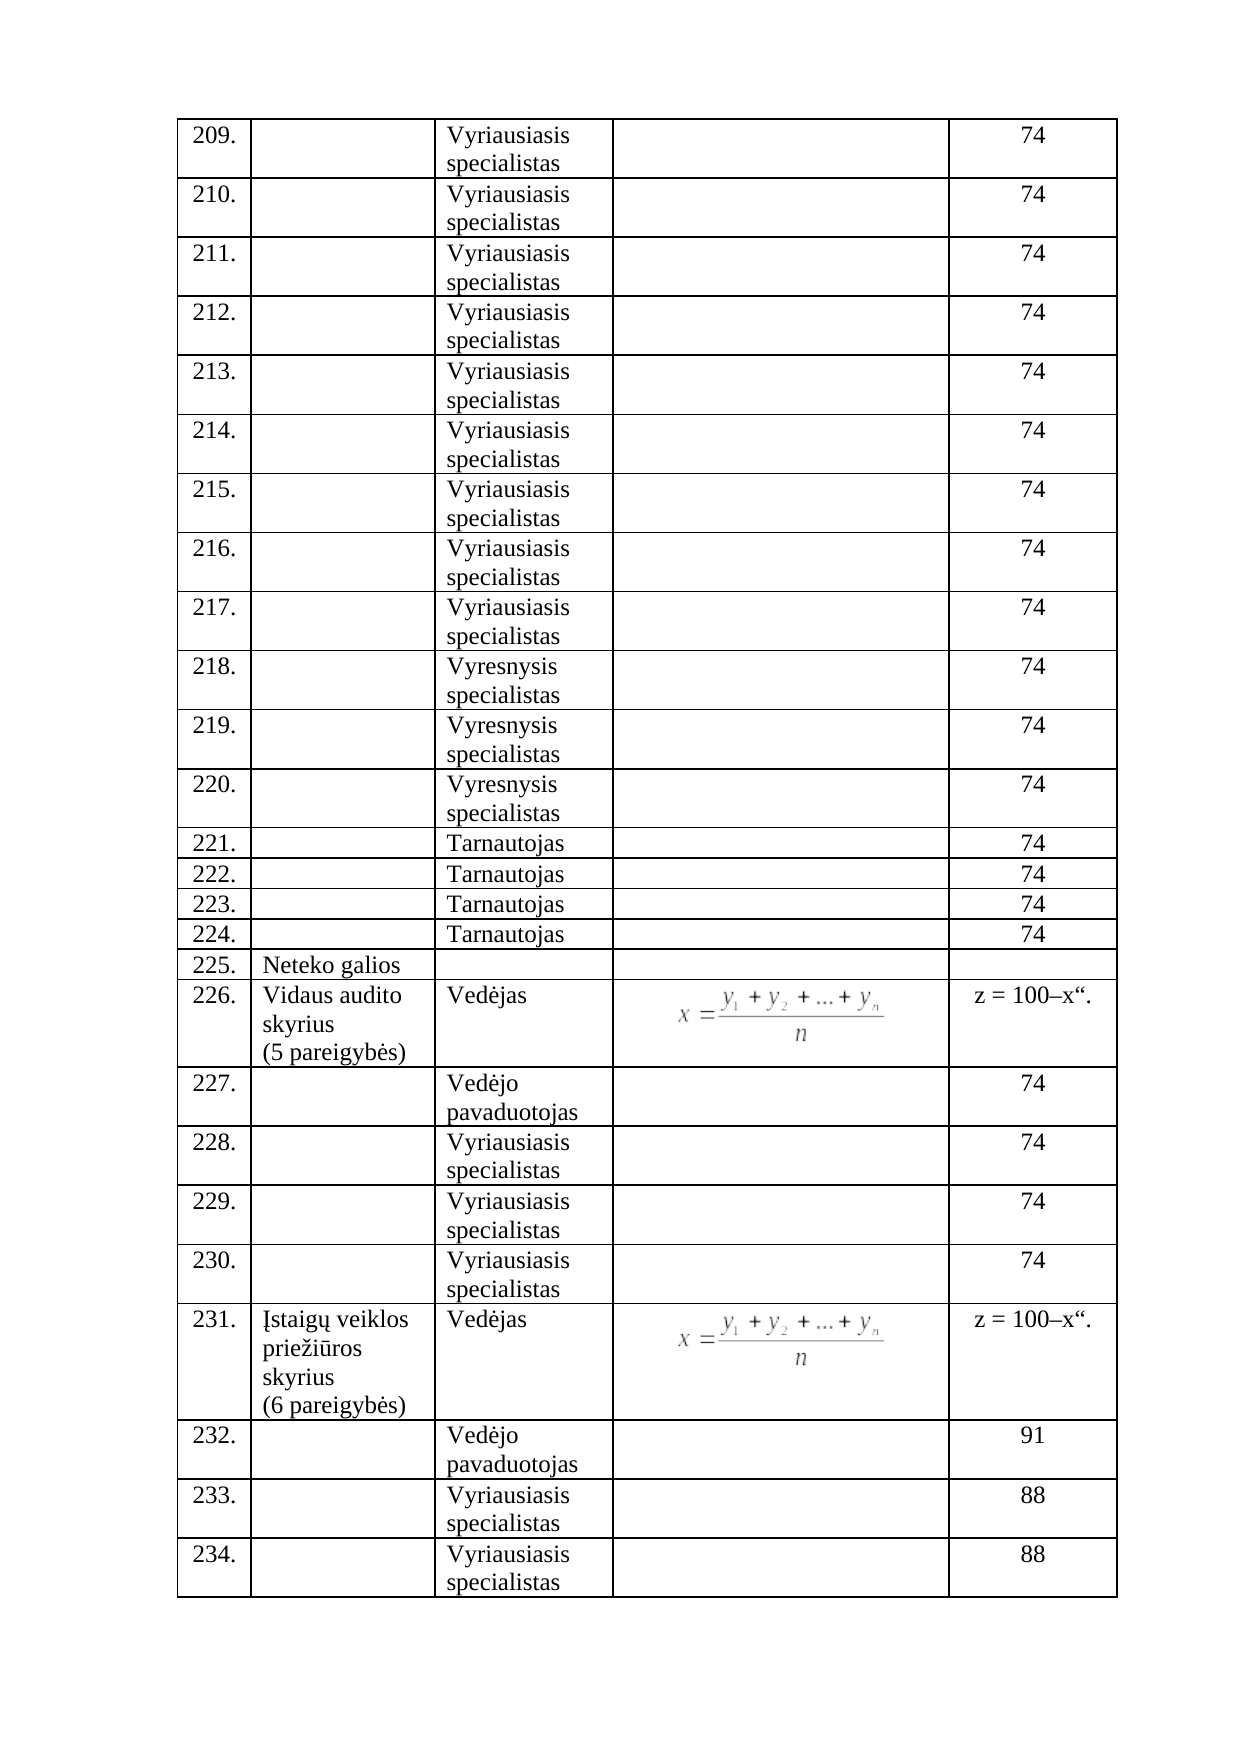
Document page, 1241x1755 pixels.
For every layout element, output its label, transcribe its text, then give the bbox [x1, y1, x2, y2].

table_cell [252, 1186, 434, 1243]
table_cell 227. [178, 1068, 250, 1125]
table_cell Vyriausiasis specialistas [436, 297, 612, 354]
table_cell 26 [614, 592, 948, 650]
table_cell [1118, 236, 1122, 295]
table_cell [252, 179, 434, 236]
table_cell [1118, 1066, 1122, 1125]
table_cell [1118, 709, 1122, 768]
table_cell 74 [950, 920, 1116, 948]
table_cell Vyriausiasis specialistas [436, 533, 612, 591]
table_cell Vedėjo pavaduotojas [436, 1068, 612, 1125]
table_cell Tarnautojas [436, 859, 612, 887]
table_cell Vyriausiasis specialistas [436, 179, 612, 236]
table_cell [1118, 857, 1122, 887]
table_cell 223. [178, 889, 250, 918]
table_cell [252, 533, 434, 591]
table_cell 233. [178, 1480, 250, 1537]
table_cell [252, 297, 434, 354]
table_cell [252, 920, 434, 948]
table_cell 74 [950, 120, 1116, 177]
table_cell 232. [178, 1421, 250, 1478]
table_cell [252, 1480, 434, 1537]
table_cell [252, 828, 434, 857]
table_cell 213. [178, 356, 250, 413]
table_cell [1118, 888, 1122, 918]
table_cell 74 [950, 651, 1116, 709]
table_cell [252, 474, 434, 532]
table_cell [1118, 650, 1122, 709]
table_cell [252, 415, 434, 472]
table_cell 26 [614, 356, 948, 413]
table_cell 74 [950, 356, 1116, 413]
table_cell Vyriausiasis specialistas [436, 1480, 612, 1537]
table_cell [252, 1068, 434, 1125]
table_cell [1118, 827, 1122, 857]
table_cell 26 [614, 1068, 948, 1125]
table_cell [252, 651, 434, 709]
table_cell 88 [950, 1539, 1116, 1596]
table_cell 74 [950, 1068, 1116, 1125]
table_cell [1118, 1478, 1122, 1537]
table_cell Vidaus audito skyrius (5 pareigybės) [252, 980, 434, 1066]
table_cell [252, 592, 434, 650]
table_cell [614, 950, 948, 978]
table_cell 220. [178, 770, 250, 827]
table_cell [1118, 295, 1122, 354]
table_cell [436, 950, 612, 978]
table_cell [1118, 1419, 1122, 1478]
table_cell 218. [178, 651, 250, 709]
table_cell 26 [614, 415, 948, 472]
table_cell 234. [178, 1539, 250, 1596]
table_cell 74 [950, 710, 1116, 768]
table_cell [252, 1127, 434, 1184]
table_cell [950, 950, 1116, 978]
table_cell [1118, 1303, 1122, 1419]
table_cell 26 [614, 889, 948, 918]
table_cell 26 [614, 120, 948, 177]
table_cell 74 [950, 592, 1116, 650]
table_cell 26 [614, 859, 948, 887]
table_cell [1118, 1537, 1122, 1596]
table_cell 219. [178, 710, 250, 768]
table_cell 26 [614, 920, 948, 948]
table_cell 74 [950, 474, 1116, 532]
table_cell 26 [614, 238, 948, 295]
table_cell 228. [178, 1127, 250, 1184]
table_cell Vyresnysis specialistas [436, 770, 612, 827]
table_cell 212. [178, 297, 250, 354]
table_cell 26 [614, 1245, 948, 1302]
table_cell [252, 1421, 434, 1478]
table_cell 74 [950, 415, 1116, 472]
table_cell [1118, 1244, 1122, 1302]
table_cell z = 100–x“. [950, 980, 1116, 1066]
table_cell 26 [614, 651, 948, 709]
table_cell 26 [614, 1186, 948, 1243]
table_cell Vyriausiasis specialistas [436, 1127, 612, 1184]
table_cell 229. [178, 1186, 250, 1243]
table_cell [1118, 1125, 1122, 1184]
table_cell 74 [950, 889, 1116, 918]
table_cell Vyriausiasis specialistas [436, 238, 612, 295]
table_cell Vyriausiasis specialistas [436, 592, 612, 650]
table_cell Įstaigų veiklos priežiūros skyrius (6 pareigybės) [252, 1304, 434, 1419]
table_cell x = (y1+y2+...+yn)/n [614, 980, 948, 1066]
table_cell [252, 710, 434, 768]
table_cell Vyriausiasis specialistas [436, 1186, 612, 1243]
table_cell [1118, 532, 1122, 591]
table_cell Vyriausiasis specialistas [436, 356, 612, 413]
table_cell Vyriausiasis specialistas [436, 1539, 612, 1596]
table_cell [252, 770, 434, 827]
table_cell 26 [614, 179, 948, 236]
table_cell Vyresnysis specialistas [436, 710, 612, 768]
table_cell 26 [614, 770, 948, 827]
table_cell Vyresnysis specialistas [436, 651, 612, 709]
table_cell 74 [950, 533, 1116, 591]
table_cell 26 [614, 1127, 948, 1184]
table_cell Vedėjo pavaduotojas [436, 1421, 612, 1478]
table_cell [1118, 918, 1122, 948]
table_cell Vedėjas [436, 980, 612, 1066]
table_cell 26 [614, 297, 948, 354]
table_cell 74 [950, 238, 1116, 295]
table_cell [1118, 591, 1122, 650]
table_cell 26 [614, 533, 948, 591]
table_cell [1118, 177, 1122, 236]
table_cell [1118, 414, 1122, 472]
table_cell 74 [950, 859, 1116, 887]
table_cell 209. [178, 120, 250, 177]
table_cell 26 [614, 710, 948, 768]
table_cell 216. [178, 533, 250, 591]
table_cell 12 [614, 1480, 948, 1537]
table_cell 74 [950, 770, 1116, 827]
table_cell 214. [178, 415, 250, 472]
table_cell 225. [178, 950, 250, 978]
table_cell Vyriausiasis specialistas [436, 120, 612, 177]
table_cell Tarnautojas [436, 889, 612, 918]
table_cell [1118, 1184, 1122, 1243]
table_cell 74 [950, 1127, 1116, 1184]
table_cell 222. [178, 859, 250, 887]
table_cell [1118, 473, 1122, 532]
table_cell 230. [178, 1245, 250, 1302]
table_cell Vyriausiasis specialistas [436, 1245, 612, 1302]
table_cell [252, 1245, 434, 1302]
table_cell [252, 238, 434, 295]
table_cell z = 100–x“. [950, 1304, 1116, 1419]
table_cell [252, 120, 434, 177]
table_cell Neteko galios [252, 950, 434, 978]
table_cell [252, 1539, 434, 1596]
table_cell Vedėjas [436, 1304, 612, 1419]
table_cell 9 [614, 1421, 948, 1478]
table_cell 211. [178, 238, 250, 295]
table_cell [1118, 979, 1122, 1066]
table_cell Tarnautojas [436, 920, 612, 948]
table_cell 74 [950, 297, 1116, 354]
table_cell 224. [178, 920, 250, 948]
table_cell 74 [950, 828, 1116, 857]
table_cell 221. [178, 828, 250, 857]
table_cell [1118, 118, 1122, 177]
table_cell [1118, 768, 1122, 827]
table_cell 210. [178, 179, 250, 236]
table_cell [1118, 948, 1122, 978]
table_cell 26 [614, 828, 948, 857]
table_cell 91 [950, 1421, 1116, 1478]
table_cell [252, 356, 434, 413]
table_cell [1118, 354, 1122, 413]
table_cell 74 [950, 1186, 1116, 1243]
table_cell 74 [950, 179, 1116, 236]
table_cell 26 [614, 474, 948, 532]
table_cell 226. [178, 980, 250, 1066]
table_cell 217. [178, 592, 250, 650]
table_cell [252, 859, 434, 887]
table_cell 231. [178, 1304, 250, 1419]
table_cell Tarnautojas [436, 828, 612, 857]
table_cell 215. [178, 474, 250, 532]
table_cell [252, 889, 434, 918]
table_cell x = (y1+y2+...+yn)/n [614, 1304, 948, 1419]
table_cell Vyriausiasis specialistas [436, 474, 612, 532]
table_cell 88 [950, 1480, 1116, 1537]
table_cell 74 [950, 1245, 1116, 1302]
table_cell Vyriausiasis specialistas [436, 415, 612, 472]
table_cell 12 [614, 1539, 948, 1596]
